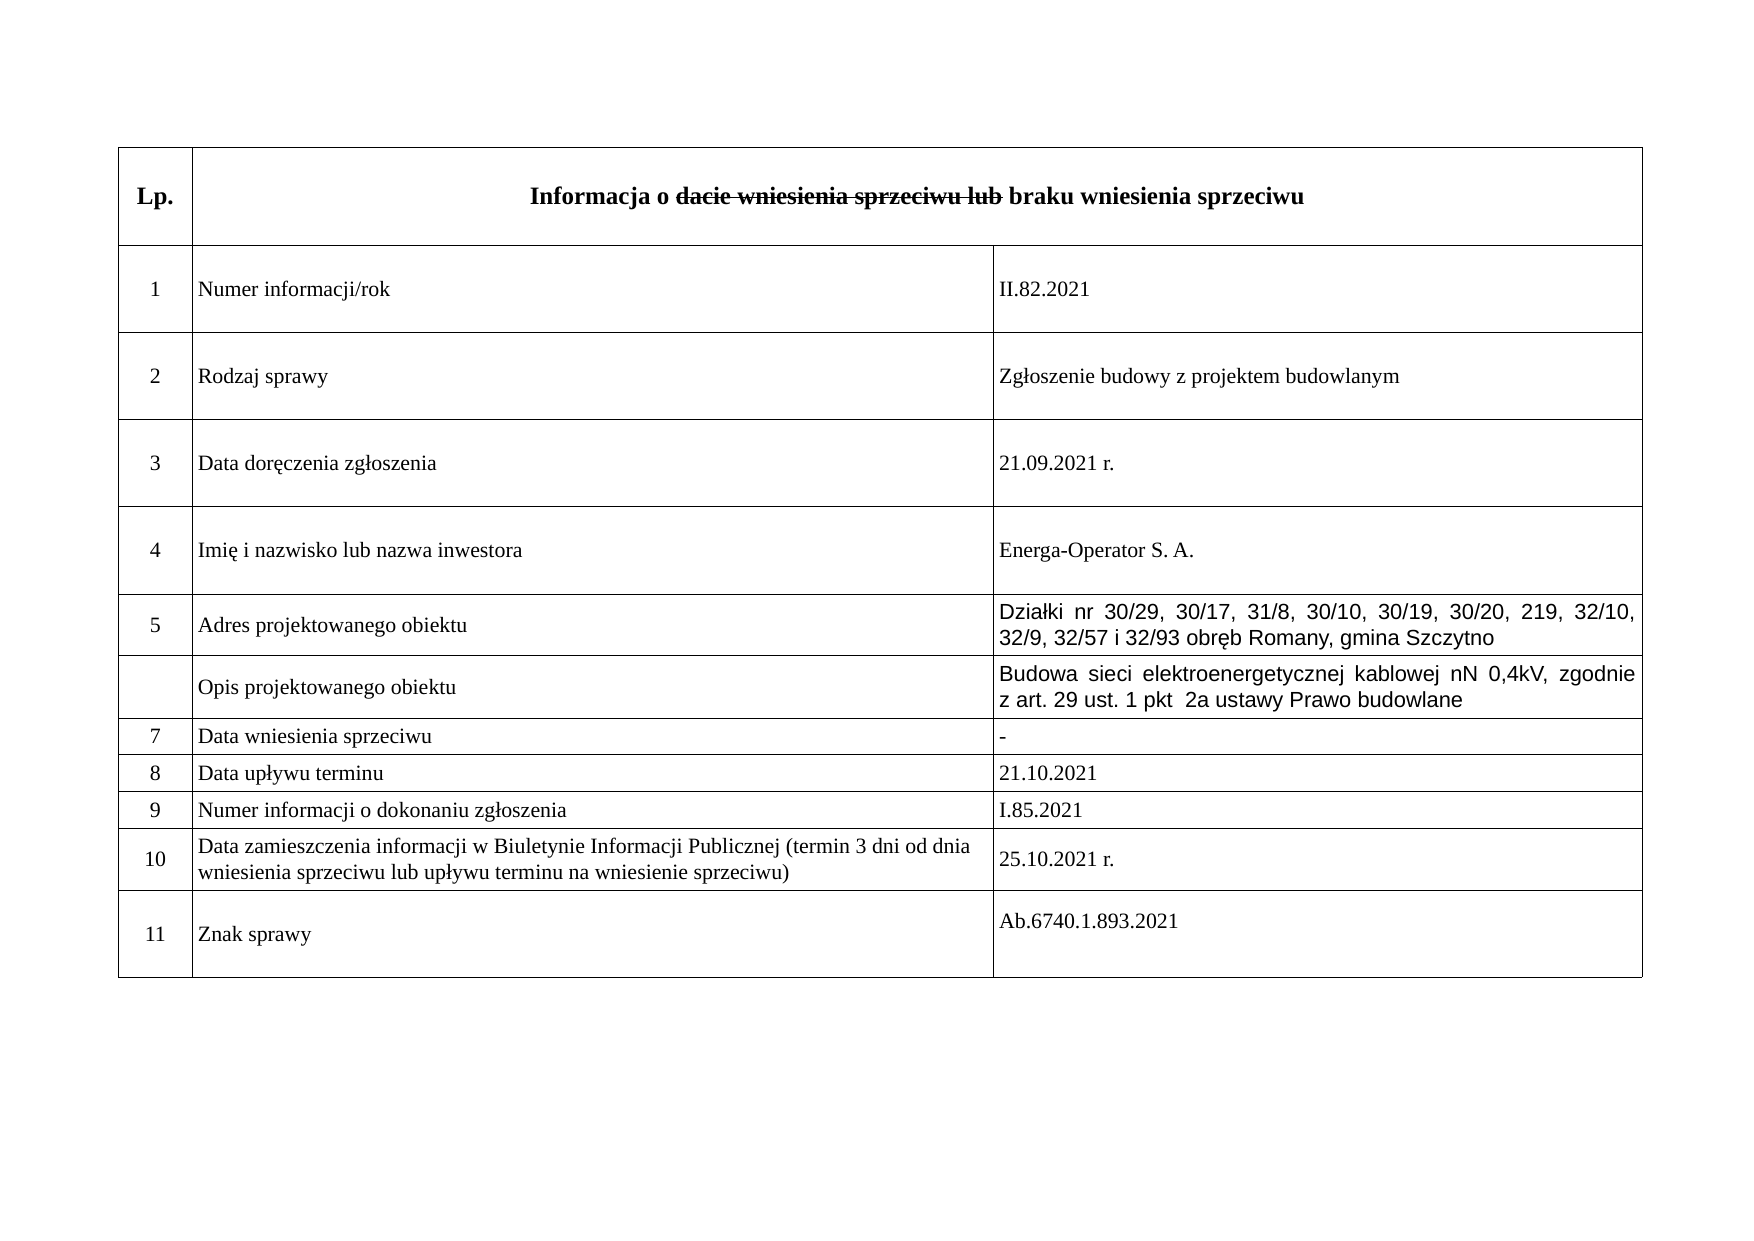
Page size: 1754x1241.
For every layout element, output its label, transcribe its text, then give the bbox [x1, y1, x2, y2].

table_cell 10 [119, 829, 192, 890]
table_cell 3 [119, 420, 192, 506]
table_cell - [994, 719, 1642, 754]
table_cell Data wniesienia sprzeciwu [193, 719, 993, 754]
table_cell 21.10.2021 [994, 755, 1642, 791]
table_cell 2 [119, 333, 192, 419]
table_cell 25.10.2021 r. [994, 829, 1642, 890]
table_cell 21.09.2021 r. [994, 420, 1642, 506]
table_cell 7 [119, 719, 192, 754]
table_cell Numer informacji/rok [193, 246, 993, 332]
table_cell 1 [119, 246, 192, 332]
table_header Lp. [119, 148, 192, 245]
table_cell Data upływu terminu [193, 755, 993, 791]
table_cell Rodzaj sprawy [193, 333, 993, 419]
table_cell Znak sprawy [193, 891, 993, 977]
table_cell Numer informacji o dokonaniu zgłoszenia [193, 792, 993, 828]
table_cell [119, 656, 192, 717]
table_cell I.85.2021 [994, 792, 1642, 828]
table_cell II.82.2021 [994, 246, 1642, 332]
table_cell 5 [119, 595, 192, 655]
table_cell Zgłoszenie budowy z projektem budowlanym [994, 333, 1642, 419]
table_cell Opis projektowanego obiektu [193, 656, 993, 717]
table_cell 4 [119, 507, 192, 593]
table_cell Energa-Operator S. A. [994, 507, 1642, 593]
table_cell Działki nr 30/29, 30/17, 31/8, 30/10, 30/19, 30/20, 219, 32/10, 32/9, 32/57 i 32/93 obręb Romany, gmina Szczytno [994, 595, 1642, 655]
table_cell Adres projektowanego obiektu [193, 595, 993, 655]
table_header Informacja o dacie wniesienia sprzeciwu lub braku wniesienia sprzeciwu [193, 148, 1642, 245]
table_cell 8 [119, 755, 192, 791]
table_cell 11 [119, 891, 192, 977]
table_cell Ab.6740.1.893.2021 [994, 891, 1642, 977]
table_cell Budowa sieci elektroenergetycznej kablowej nN 0,4kV, zgodnie z art. 29 ust. 1 pkt 2a ustawy Prawo budowlane [994, 656, 1642, 717]
table_cell Imię i nazwisko lub nazwa inwestora [193, 507, 993, 593]
table_cell Data doręczenia zgłoszenia [193, 420, 993, 506]
table_cell 9 [119, 792, 192, 828]
table_cell Data zamieszczenia informacji w Biuletynie Informacji Publicznej (termin 3 dni od dnia wniesienia sprzeciwu lub upływu terminu na wniesienie sprzeciwu) [193, 829, 993, 890]
